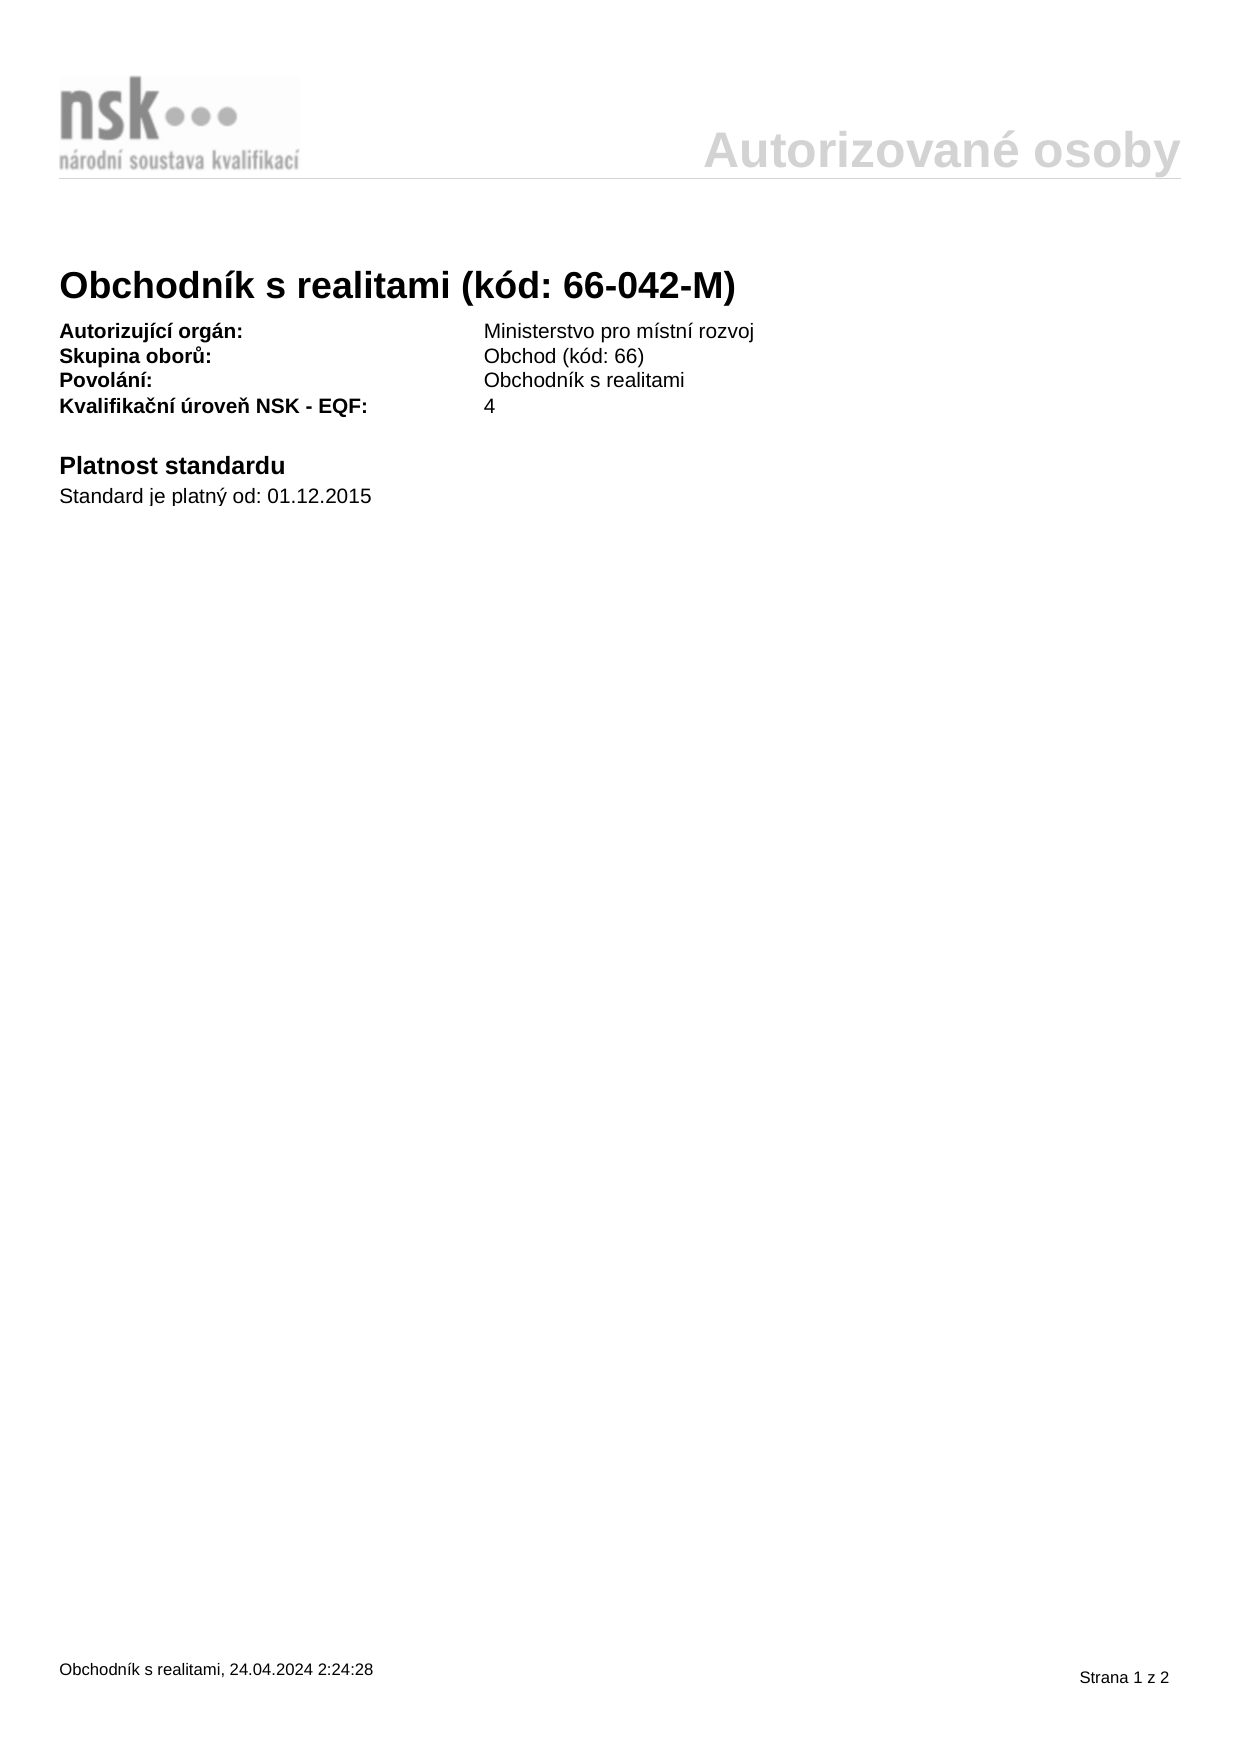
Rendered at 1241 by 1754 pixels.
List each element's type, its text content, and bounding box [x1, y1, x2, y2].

table_cell [620, 196, 626, 224]
table_cell [620, 1384, 626, 1659]
table_cell [484, 506, 620, 806]
table_cell [1169, 418, 1181, 447]
table_cell 4 [484, 394, 1181, 417]
table_cell [484, 172, 620, 178]
table_header Autorizované osoby [626, 59, 1181, 178]
table_cell [59, 506, 483, 806]
table_cell [1169, 1660, 1181, 1696]
table_cell [59, 179, 1181, 196]
table_cell Strana 1 z 2 [862, 1660, 1169, 1696]
table_cell [1169, 1384, 1181, 1659]
table_cell [1169, 506, 1181, 806]
table_cell [59, 172, 483, 178]
table_cell [626, 196, 862, 224]
table_cell Obchodník s realitami [484, 368, 1181, 393]
table_cell [484, 196, 620, 224]
table_cell [862, 506, 1169, 806]
table_cell [862, 806, 1169, 1106]
table_header [621, 59, 626, 172]
table_cell [620, 806, 626, 1106]
table_cell [626, 307, 862, 319]
table_cell [484, 418, 620, 447]
table_cell [626, 506, 862, 806]
table_cell [59, 1384, 483, 1659]
table_cell [620, 1106, 626, 1383]
table_cell [1169, 196, 1181, 224]
table_cell Autorizující orgán: [59, 319, 483, 343]
table_cell [862, 307, 1169, 319]
table_cell [862, 196, 1169, 224]
table_cell [620, 307, 626, 319]
table_cell [484, 1106, 620, 1383]
table_cell Povolání: [59, 368, 483, 392]
table_cell Obchodník s realitami, 24.04.2024 2:24:28 [59, 1660, 862, 1696]
table_cell [620, 506, 626, 806]
table_cell Ministerstvo pro místní rozvoj [484, 319, 1181, 344]
table_cell [862, 418, 1169, 447]
table_cell [1169, 1106, 1181, 1383]
table_cell Standard je platný od: 01.12.2015 [59, 484, 1181, 506]
table_cell [626, 1106, 862, 1383]
table_cell [626, 418, 862, 447]
table_cell [59, 1106, 483, 1383]
table_cell Obchod (kód: 66) [484, 344, 1181, 368]
table_cell [484, 307, 620, 319]
table_cell [1169, 307, 1181, 319]
table_cell [862, 1384, 1169, 1659]
table_cell [626, 806, 862, 1106]
table_cell [59, 196, 483, 224]
table_cell [1169, 806, 1181, 1106]
table_cell [59, 806, 483, 1106]
table_cell Skupina oborů: [59, 344, 483, 368]
table_cell [484, 1384, 620, 1659]
table_cell [59, 418, 483, 447]
table_cell [620, 418, 626, 447]
table_cell Platnost standardu [59, 448, 1181, 483]
table_cell [862, 1106, 1169, 1383]
table_cell Kvalifikační úroveň NSK - EQF: [59, 394, 483, 417]
picture [58, 59, 621, 172]
table_cell [626, 1384, 862, 1659]
table_cell [59, 307, 483, 319]
table_cell Obchodník s realitami (kód: 66-042-M) [59, 224, 1181, 307]
table_cell [484, 806, 620, 1106]
